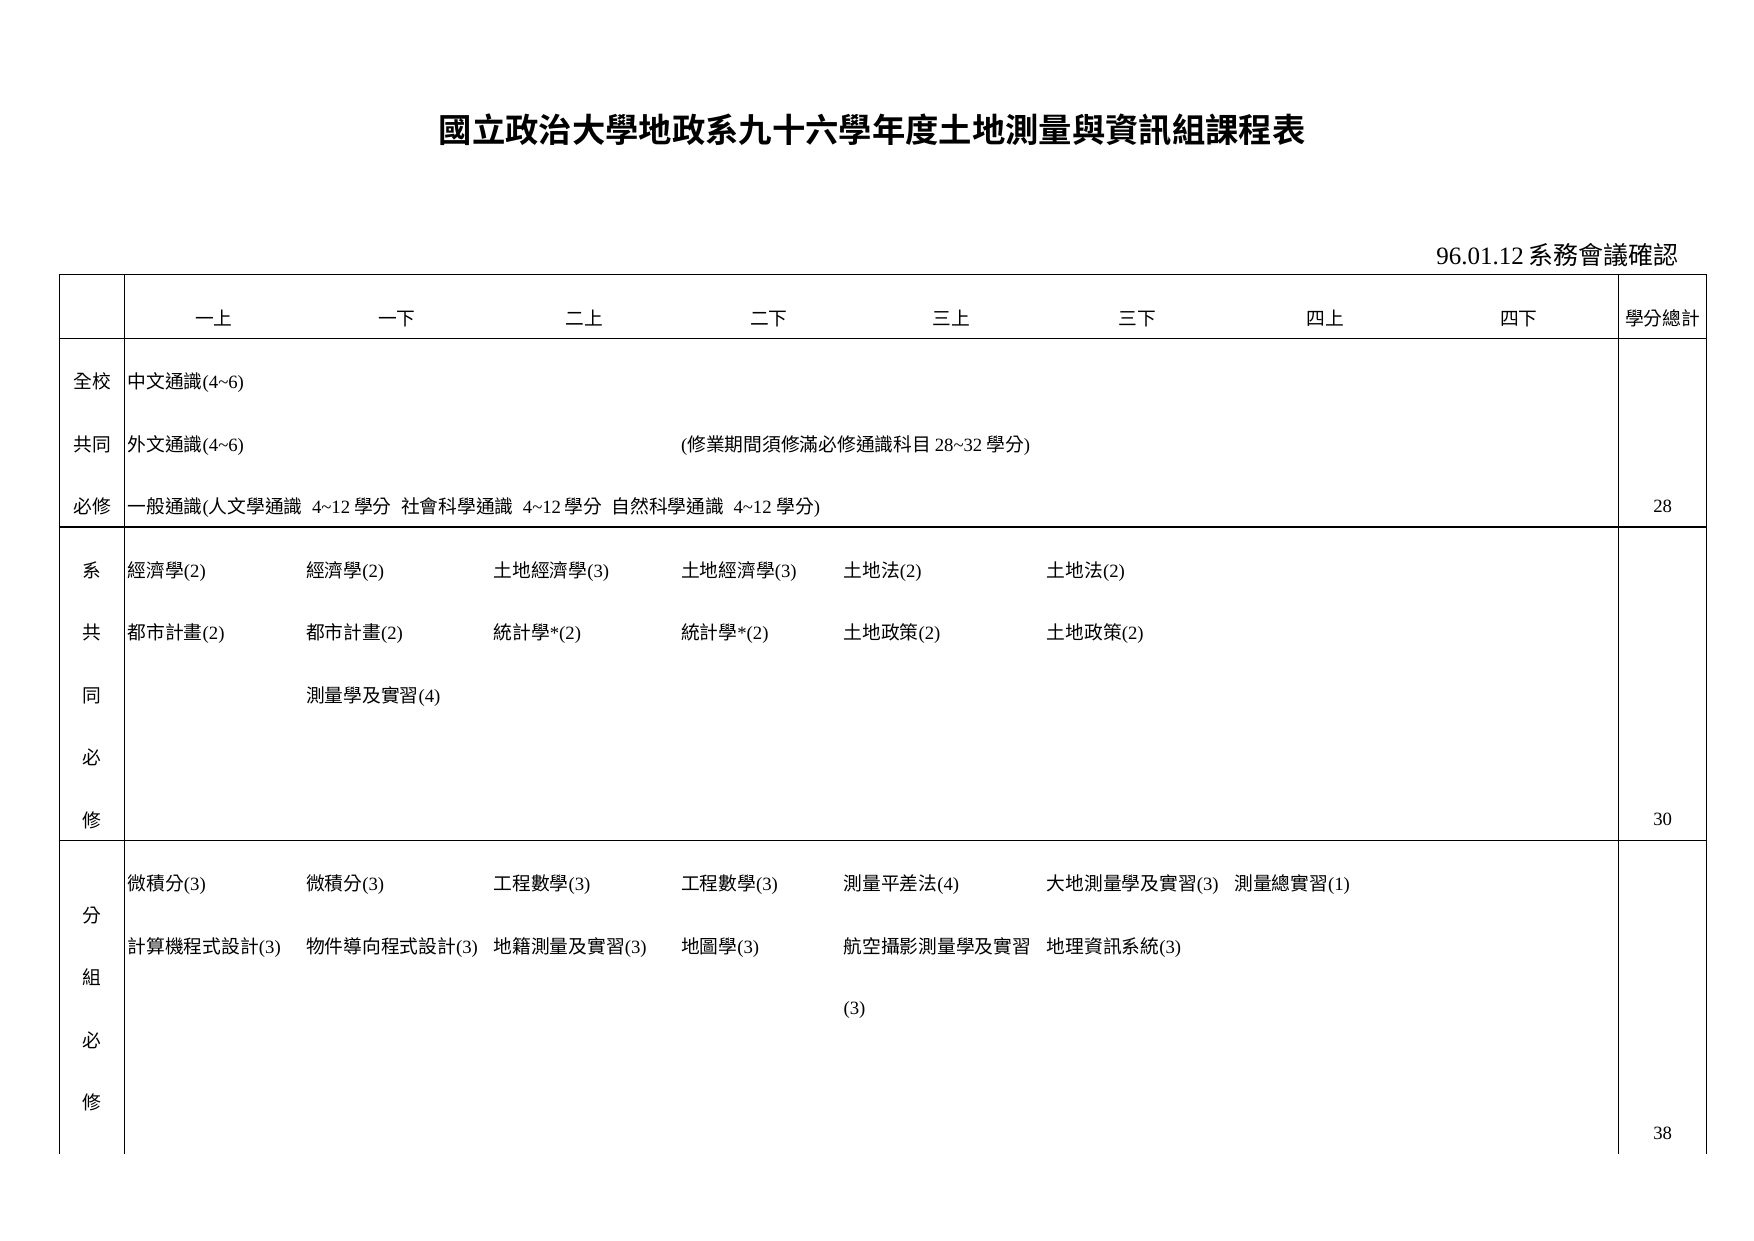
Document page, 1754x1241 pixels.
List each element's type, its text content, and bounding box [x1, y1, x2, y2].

table_cell [1619, 339, 1706, 401]
table_cell [859, 339, 1044, 401]
table_cell [125, 1029, 303, 1091]
table_cell 土地法(2) [1044, 528, 1231, 590]
table_cell 中文通識(4~6) [125, 339, 303, 401]
table_cell [490, 401, 678, 464]
table_cell 38 [1619, 1091, 1706, 1153]
table_cell [125, 653, 303, 715]
table_cell [490, 715, 678, 777]
table_cell 經濟學(2) [303, 528, 490, 590]
table_cell [840, 1029, 1044, 1091]
table_cell 一般通識(人文學通識 4~12學分 社會科學通識 4~12學分 自然科學通識 4~12 學分) [125, 464, 1044, 526]
table_header 二上 [490, 275, 678, 338]
table_cell [1419, 401, 1618, 464]
table_cell [678, 715, 840, 777]
table_header 學分總計 [1619, 275, 1706, 338]
table_cell 系 [60, 528, 124, 590]
table_cell [840, 1091, 1044, 1153]
table_cell [125, 778, 303, 840]
table_header [60, 275, 124, 338]
table_cell [1419, 1029, 1618, 1091]
table_cell [678, 1029, 840, 1091]
table_cell [303, 1029, 490, 1091]
table_cell 航空攝影測量學及實習(3) [840, 904, 1044, 1028]
table_cell [840, 778, 1044, 840]
table_cell [1419, 339, 1618, 401]
table_cell 全校 [60, 339, 124, 401]
table_cell 必 [60, 715, 124, 777]
table_cell [1419, 1091, 1618, 1153]
table_cell [1044, 1029, 1231, 1091]
table_cell 土地經濟學(3) [490, 528, 678, 590]
table_cell 都市計畫(2) [125, 590, 303, 652]
table_cell 物件導向程式設計(3) [303, 904, 490, 1028]
table_cell 分 組 必 修 [60, 841, 124, 1153]
table_cell [303, 715, 490, 777]
table_cell 必修 [60, 464, 124, 526]
table_cell [1231, 590, 1419, 652]
table_cell [678, 339, 859, 401]
table_cell 地籍測量及實習(3) [490, 904, 678, 1028]
table_cell 同 [60, 653, 124, 715]
table_cell 測量總實習(1) [1231, 841, 1419, 903]
table_cell 地圖學(3) [678, 904, 840, 1028]
text 96.01.12系務會議確認 [1237, 212, 1678, 274]
table_cell [1231, 464, 1419, 526]
table_cell 工程數學(3) [490, 841, 678, 903]
table_cell [303, 339, 490, 401]
table_cell [303, 1091, 490, 1153]
table_cell 土地法(2) [840, 528, 1044, 590]
table_cell (修業期間須修滿必修通識科目28~32學分) [678, 401, 1419, 464]
table_cell [1619, 528, 1706, 590]
table_cell [840, 715, 1044, 777]
table_header 四下 [1419, 275, 1618, 338]
table_cell 共 [60, 590, 124, 652]
table_cell 外文通識(4~6) [125, 401, 303, 464]
table_cell [490, 778, 678, 840]
table_header 四上 [1231, 275, 1419, 338]
table_cell [303, 778, 490, 840]
table_cell [125, 715, 303, 777]
table_cell [1044, 778, 1231, 840]
table_header 一上 [125, 275, 303, 338]
table_cell [1619, 653, 1706, 715]
table_cell [1619, 715, 1706, 777]
table_cell [303, 401, 490, 464]
table_cell 地理資訊系統(3) [1044, 904, 1231, 1028]
table_cell 計算機程式設計(3) [125, 904, 303, 1028]
table_cell [1231, 528, 1419, 590]
table_cell [490, 1091, 678, 1153]
table_cell [1619, 841, 1706, 903]
table_cell [1419, 841, 1618, 903]
table_cell [1619, 401, 1706, 464]
table_cell 28 [1619, 464, 1706, 526]
table_cell 統計學*(2) [490, 590, 678, 652]
table_cell 土地政策(2) [840, 590, 1044, 652]
table_header 一下 [303, 275, 490, 338]
table_cell 都市計畫(2) [303, 590, 490, 652]
table_cell [1044, 464, 1231, 526]
table_header 二下 [678, 275, 859, 338]
table_cell [490, 339, 678, 401]
table_cell 土地經濟學(3) [678, 528, 840, 590]
table_cell 工程數學(3) [678, 841, 840, 903]
table_cell [1619, 590, 1706, 652]
table_cell [490, 1029, 678, 1091]
table_cell 微積分(3) [303, 841, 490, 903]
table_cell 微積分(3) [125, 841, 303, 903]
table_cell [1419, 715, 1618, 777]
table_cell [1044, 1091, 1231, 1153]
table_cell [678, 653, 840, 715]
table_cell [1044, 653, 1231, 715]
text 國立政治大學地政系九十六學年度土地測量與資訊組課程表 [37, 87, 1706, 149]
table_cell [1231, 653, 1419, 715]
table_cell [1231, 1029, 1419, 1091]
table_cell [490, 653, 678, 715]
table_cell [1419, 778, 1618, 840]
table_header 三上 [859, 275, 1044, 338]
table_cell 大地測量學及實習(3) [1044, 841, 1231, 903]
table_cell [125, 1091, 303, 1153]
table_cell 30 [1619, 778, 1706, 840]
table_cell [1044, 715, 1231, 777]
table_cell [1231, 904, 1419, 1028]
table_cell [1419, 464, 1618, 526]
table_cell [1619, 1029, 1706, 1091]
table_cell [1044, 339, 1231, 401]
table_cell 測量平差法(4) [840, 841, 1044, 903]
table_cell [1419, 528, 1618, 590]
table_cell 統計學*(2) [678, 590, 840, 652]
table_cell 修 [60, 778, 124, 840]
table_cell [1619, 904, 1706, 1028]
table_cell 共同 [60, 401, 124, 464]
table_cell [1231, 778, 1419, 840]
table_cell [1419, 653, 1618, 715]
table_cell 測量學及實習(4) [303, 653, 490, 715]
table_cell [1231, 1091, 1419, 1153]
table_cell [1419, 590, 1618, 652]
table_cell [1231, 339, 1419, 401]
table_cell 經濟學(2) [125, 528, 303, 590]
table_cell [1231, 715, 1419, 777]
table_cell [678, 1091, 840, 1153]
table_cell [678, 778, 840, 840]
table_cell [1419, 904, 1618, 1028]
table_cell 土地政策(2) [1044, 590, 1231, 652]
table_cell [840, 653, 1044, 715]
table_header 三下 [1044, 275, 1231, 338]
